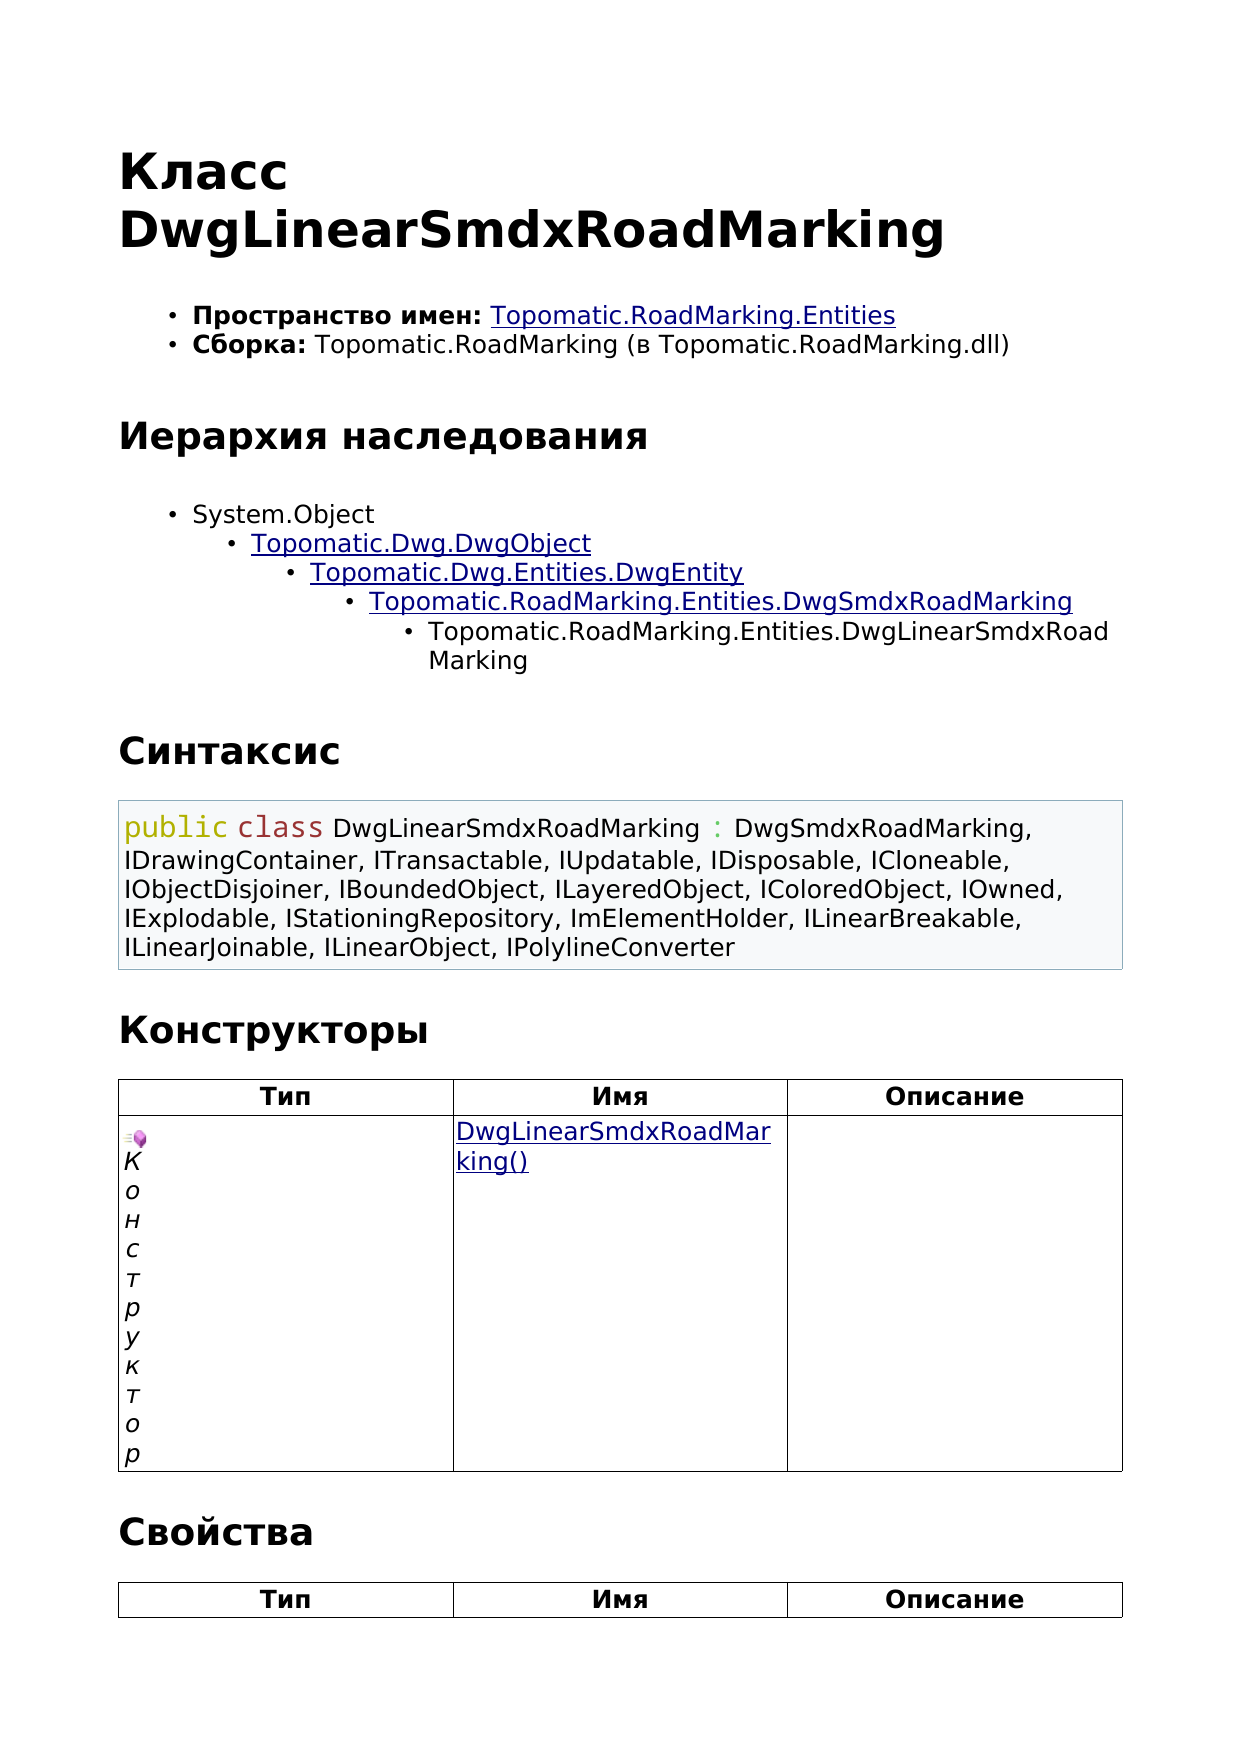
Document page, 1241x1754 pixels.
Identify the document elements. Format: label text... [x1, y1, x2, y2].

subtitle Иерархия наследования [118, 414, 1122, 458]
list System.Object [177, 500, 1122, 529]
table_cell [119, 1116, 453, 1471]
table_header Описание [788, 1080, 1122, 1114]
table_header Имя [454, 1080, 787, 1114]
list Сборка: Topomatic.RoadMarking (в Topomatic.RoadMarking.dll) [177, 331, 1122, 360]
list Пространство имен: Topomatic.RoadMarking.Entities [177, 302, 1122, 331]
table_header Описание [788, 1583, 1122, 1617]
table_header Тип [119, 1080, 453, 1114]
table_header public class DwgLinearSmdxRoadMarking : DwgSmdxRoadMarking, IDrawingContainer, ITransactable, IUpdatable, IDisposable, ICloneable, IObjectDisjoiner, IBoundedObject, ILayeredObject, IColoredObject, IOwned, IExplodable, IStationingRepository, ImElementHolder, ILinearBreakable, ILinearJoinable, ILinearObject, IPolylineConverter [119, 801, 1122, 968]
table_cell [788, 1116, 1122, 1471]
list Topomatic.Dwg.Entities.DwgEntity [295, 558, 1122, 587]
table_header Тип [119, 1583, 453, 1617]
list Topomatic.Dwg.DwgObject [236, 529, 1122, 558]
picture [121, 1130, 147, 1148]
subtitle Синтаксис [118, 729, 1122, 773]
subtitle Конструкторы [118, 1008, 1122, 1052]
list Topomatic.RoadMarking.Entities.DwgSmdxRoadMarking [354, 587, 1122, 617]
subtitle Класс DwgLinearSmdxRoadMarking [118, 143, 1122, 259]
table_header Имя [454, 1583, 787, 1617]
list Topomatic.RoadMarking.Entities.DwgLinearSmdxRoadMarking [413, 617, 1122, 675]
subtitle Свойства [118, 1511, 1122, 1554]
table_cell DwgLinearSmdxRoadMarking() [454, 1116, 787, 1471]
